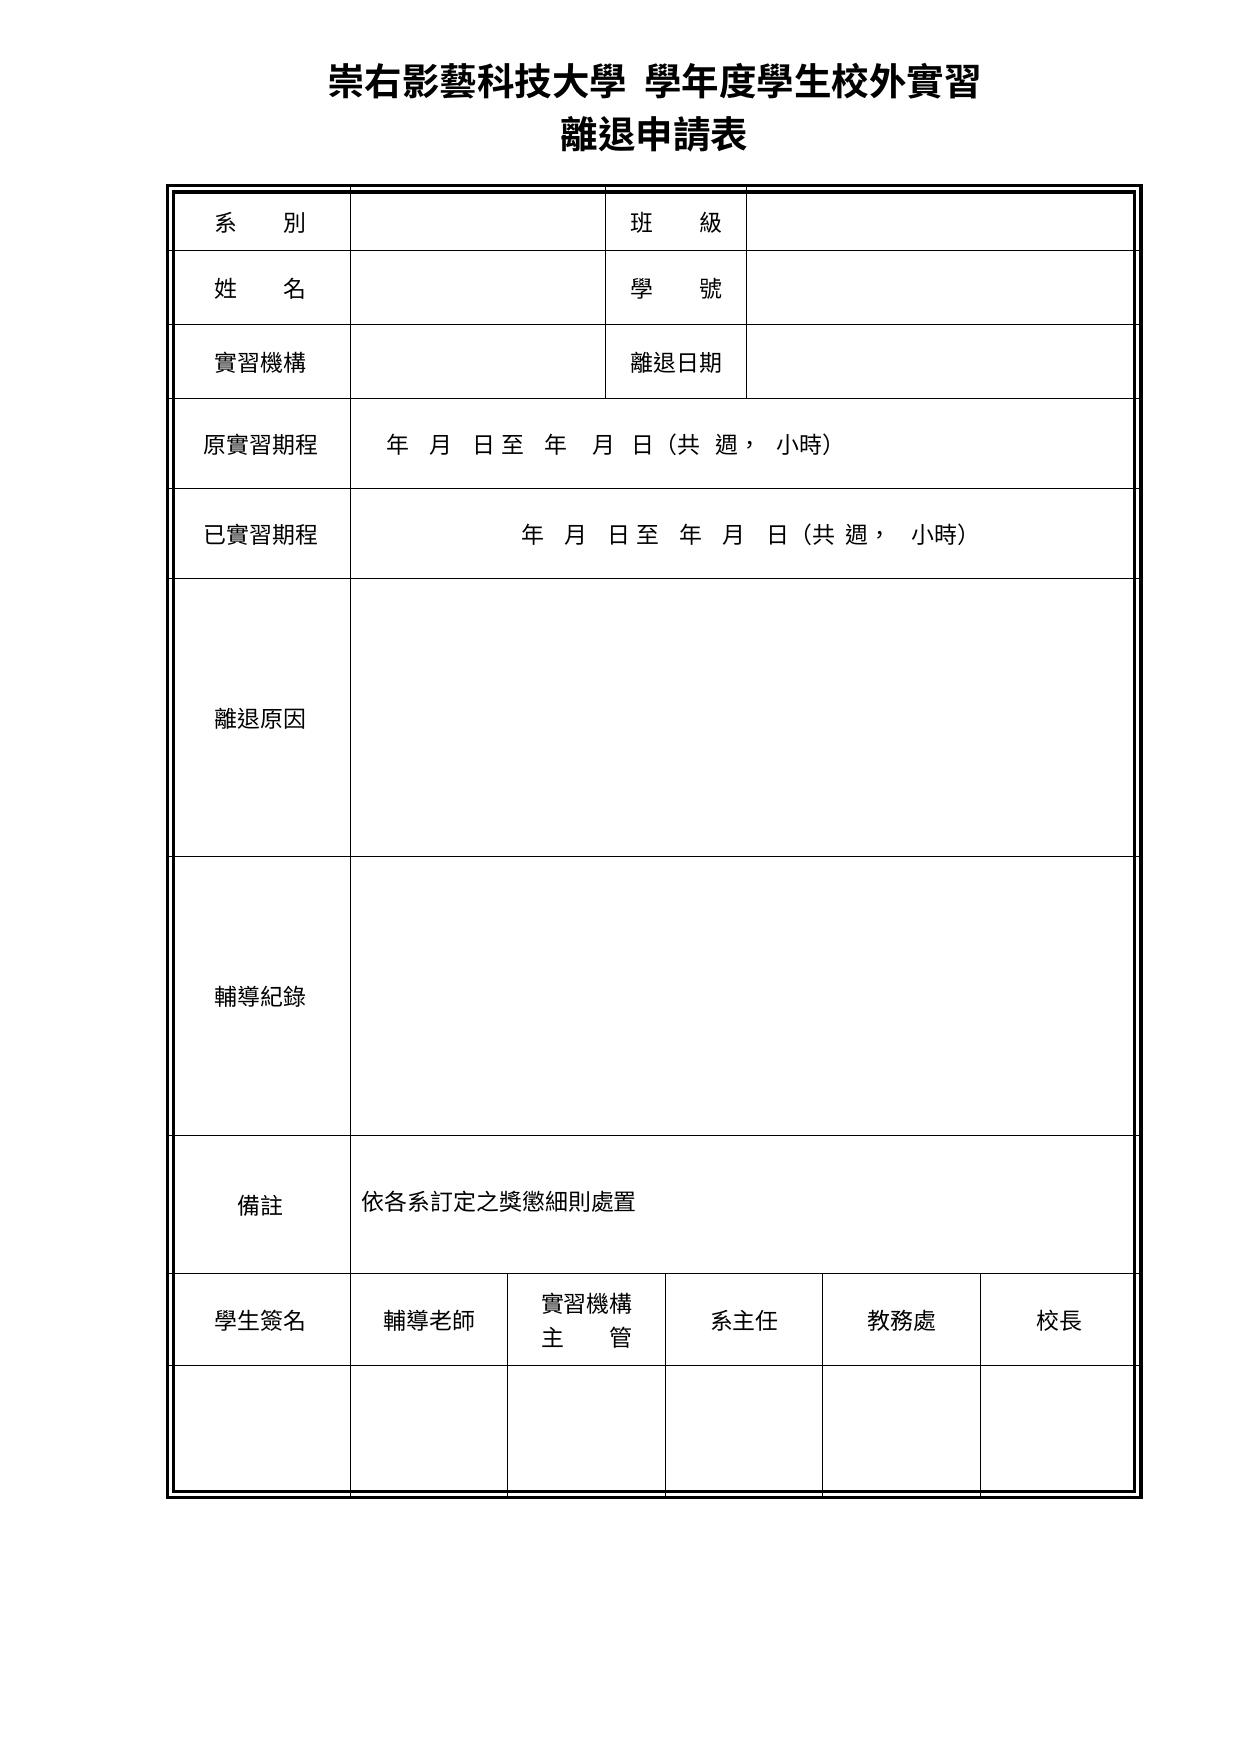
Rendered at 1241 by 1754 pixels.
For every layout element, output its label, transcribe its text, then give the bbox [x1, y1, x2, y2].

table_header [747, 187, 1138, 250]
table_cell 實習機構 主 管 [508, 1274, 665, 1365]
table_cell [351, 251, 605, 323]
table_cell 學生簽名 [175, 1274, 350, 1365]
table_cell 輔導老師 [351, 1274, 507, 1365]
table_cell [666, 1366, 822, 1489]
table_cell [351, 579, 1133, 856]
table_cell 姓 名 [175, 251, 350, 323]
table_cell 學 號 [606, 251, 746, 323]
table_cell [823, 1366, 980, 1489]
table_header [747, 194, 1133, 250]
table_header 班 級 [606, 194, 746, 250]
table_header 系 別 [170, 187, 350, 250]
table_cell [175, 1366, 350, 1489]
table_cell [981, 1366, 1133, 1489]
table_cell [508, 1366, 665, 1489]
table_cell [351, 1366, 507, 1489]
text 離退申請表 [142, 105, 1167, 159]
table_cell [351, 325, 605, 398]
table_cell [747, 325, 1133, 398]
table_cell [351, 857, 1133, 1135]
table_cell 輔導紀錄 [175, 857, 350, 1135]
table_cell 已實習期程 [175, 489, 350, 577]
table_cell 離退日期 [606, 325, 746, 398]
table_cell 離退原因 [175, 579, 350, 856]
table_cell 原實習期程 [175, 399, 350, 488]
table_cell 依各系訂定之獎懲細則處置 [351, 1136, 1133, 1273]
table_cell 實習機構 [175, 325, 350, 398]
table_cell 備註 [175, 1136, 350, 1273]
table_cell 年 月 日 至 年 月 日（共 週， 小時） [351, 399, 1133, 488]
table_header [351, 194, 605, 250]
table_cell 教務處 [823, 1274, 980, 1365]
table_cell 系主任 [666, 1274, 822, 1365]
table_cell 年 月 日 至 年 月 日（共 週， 小時） [351, 489, 1133, 577]
text 崇右影藝科技大學 學年度學生校外實習 [142, 59, 1167, 105]
table_cell [747, 251, 1133, 323]
table_cell 校長 [981, 1274, 1133, 1365]
